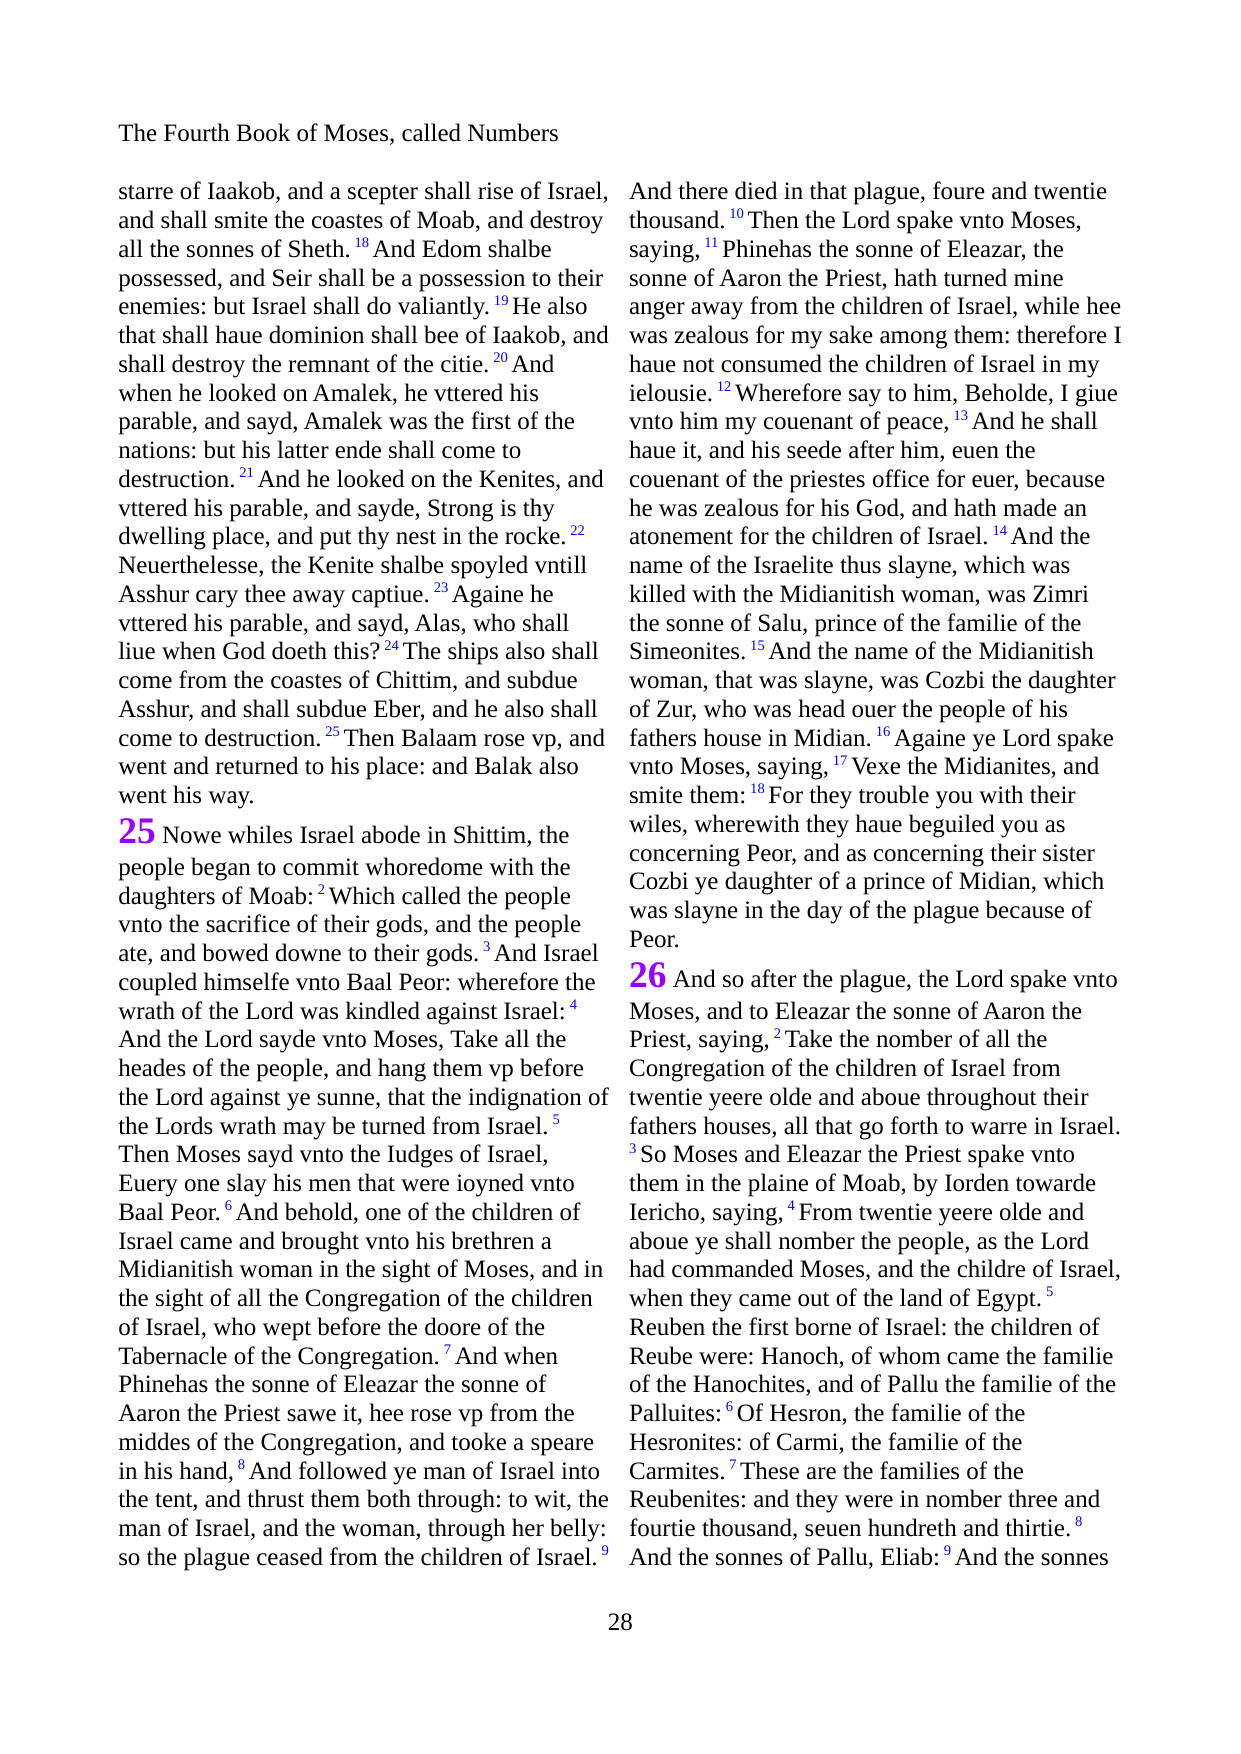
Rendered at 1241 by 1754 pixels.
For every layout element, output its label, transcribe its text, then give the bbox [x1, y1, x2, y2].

text starre of Iaakob, and a scepter shall rise of Israel, and shall smite the coastes of Moab, and destroy all the sonnes of Sheth. 18 And Edom shalbe possessed, and Seir shall be a possession to their enemies: but Israel shall do valiantly. 19 He also that shall haue dominion shall bee of Iaakob, and shall destroy the remnant of the citie. 20 And when he looked on Amalek, he vttered his parable, and sayd, Amalek was the first of the nations: but his latter ende shall come to destruction. 21 And he looked on the Kenites, and vttered his parable, and sayde, Strong is thy dwelling place, and put thy nest in the rocke. 22 Neuerthelesse, the Kenite shalbe spoyled vntill Asshur cary thee away captiue. 23 Againe he vttered his parable, and sayd, Alas, who shall liue when God doeth this? 24 The ships also shall come from the coastes of Chittim, and subdue Asshur, and shall subdue Eber, and he also shall come to destruction. 25 Then Balaam rose vp, and went and returned to his place: and Balak also went his way. [118, 176, 611, 809]
text 25 Nowe whiles Israel abode in Shittim, the people began to commit whoredome with the daughters of Moab: 2 Which called the people vnto the sacrifice of their gods, and the people ate, and bowed downe to their gods. 3 And Israel coupled himselfe vnto Baal Peor: wherefore the wrath of the Lord was kindled against Israel: 4 And the Lord sayde vnto Moses, Take all the heades of the people, and hang them vp before the Lord against ye sunne, that the indignation of the Lords wrath may be turned from Israel. 5 Then Moses sayd vnto the Iudges of Israel, Euery one slay his men that were ioyned vnto Baal Peor. 6 And behold, one of the children of Israel came and brought vnto his brethren a Midianitish woman in the sight of Moses, and in the sight of all the Congregation of the children of Israel, who wept before the doore of the Tabernacle of the Congregation. 7 And when Phinehas the sonne of Eleazar the sonne of Aaron the Priest sawe it, hee rose vp from the middes of the Congregation, and tooke a speare in his hand, 8 And followed ye man of Israel into the tent, and thrust them both through: to wit, the man of Israel, and the woman, through her belly: so the plague ceased from the children of Israel. 9 [118, 809, 611, 1571]
text And there died in that plague, foure and twentie thousand. 10 Then the Lord spake vnto Moses, saying, 11 Phinehas the sonne of Eleazar, the sonne of Aaron the Priest, hath turned mine anger away from the children of Israel, while hee was zealous for my sake among them: therefore I haue not consumed the children of Israel in my ielousie. 12 Wherefore say to him, Beholde, I giue vnto him my couenant of peace, 13 And he shall haue it, and his seede after him, euen the couenant of the priestes office for euer, because he was zealous for his God, and hath made an atonement for the children of Israel. 14 And the name of the Israelite thus slayne, which was killed with the Midianitish woman, was Zimri the sonne of Salu, prince of the familie of the Simeonites. 15 And the name of the Midianitish woman, that was slayne, was Cozbi the daughter of Zur, who was head ouer the people of his fathers house in Midian. 16 Againe ye Lord spake vnto Moses, saying, 17 Vexe the Midianites, and smite them: 18 For they trouble you with their wiles, wherewith they haue beguiled you as concerning Peor, and as concerning their sister Cozbi ye daughter of a prince of Midian, which was slayne in the day of the plague because of Peor. [629, 176, 1122, 953]
text 26 And so after the plague, the Lord spake vnto Moses, and to Eleazar the sonne of Aaron the Priest, saying, 2 Take the nomber of all the Congregation of the children of Israel from twentie yeere olde and aboue throughout their fathers houses, all that go forth to warre in Israel. 3 So Moses and Eleazar the Priest spake vnto them in the plaine of Moab, by Iorden towarde Iericho, saying, 4 From twentie yeere olde and aboue ye shall nomber the people, as the Lord had commanded Moses, and the childre of Israel, when they came out of the land of Egypt. 5 Reuben the first borne of Israel: the children of Reube were: Hanoch, of whom came the familie of the Hanochites, and of Pallu the familie of the Palluites: 6 Of Hesron, the familie of the Hesronites: of Carmi, the familie of the Carmites. 7 These are the families of the Reubenites: and they were in nomber three and fourtie thousand, seuen hundreth and thirtie. 8 And the sonnes of Pallu, Eliab: 9 And the sonnes [629, 953, 1122, 1571]
